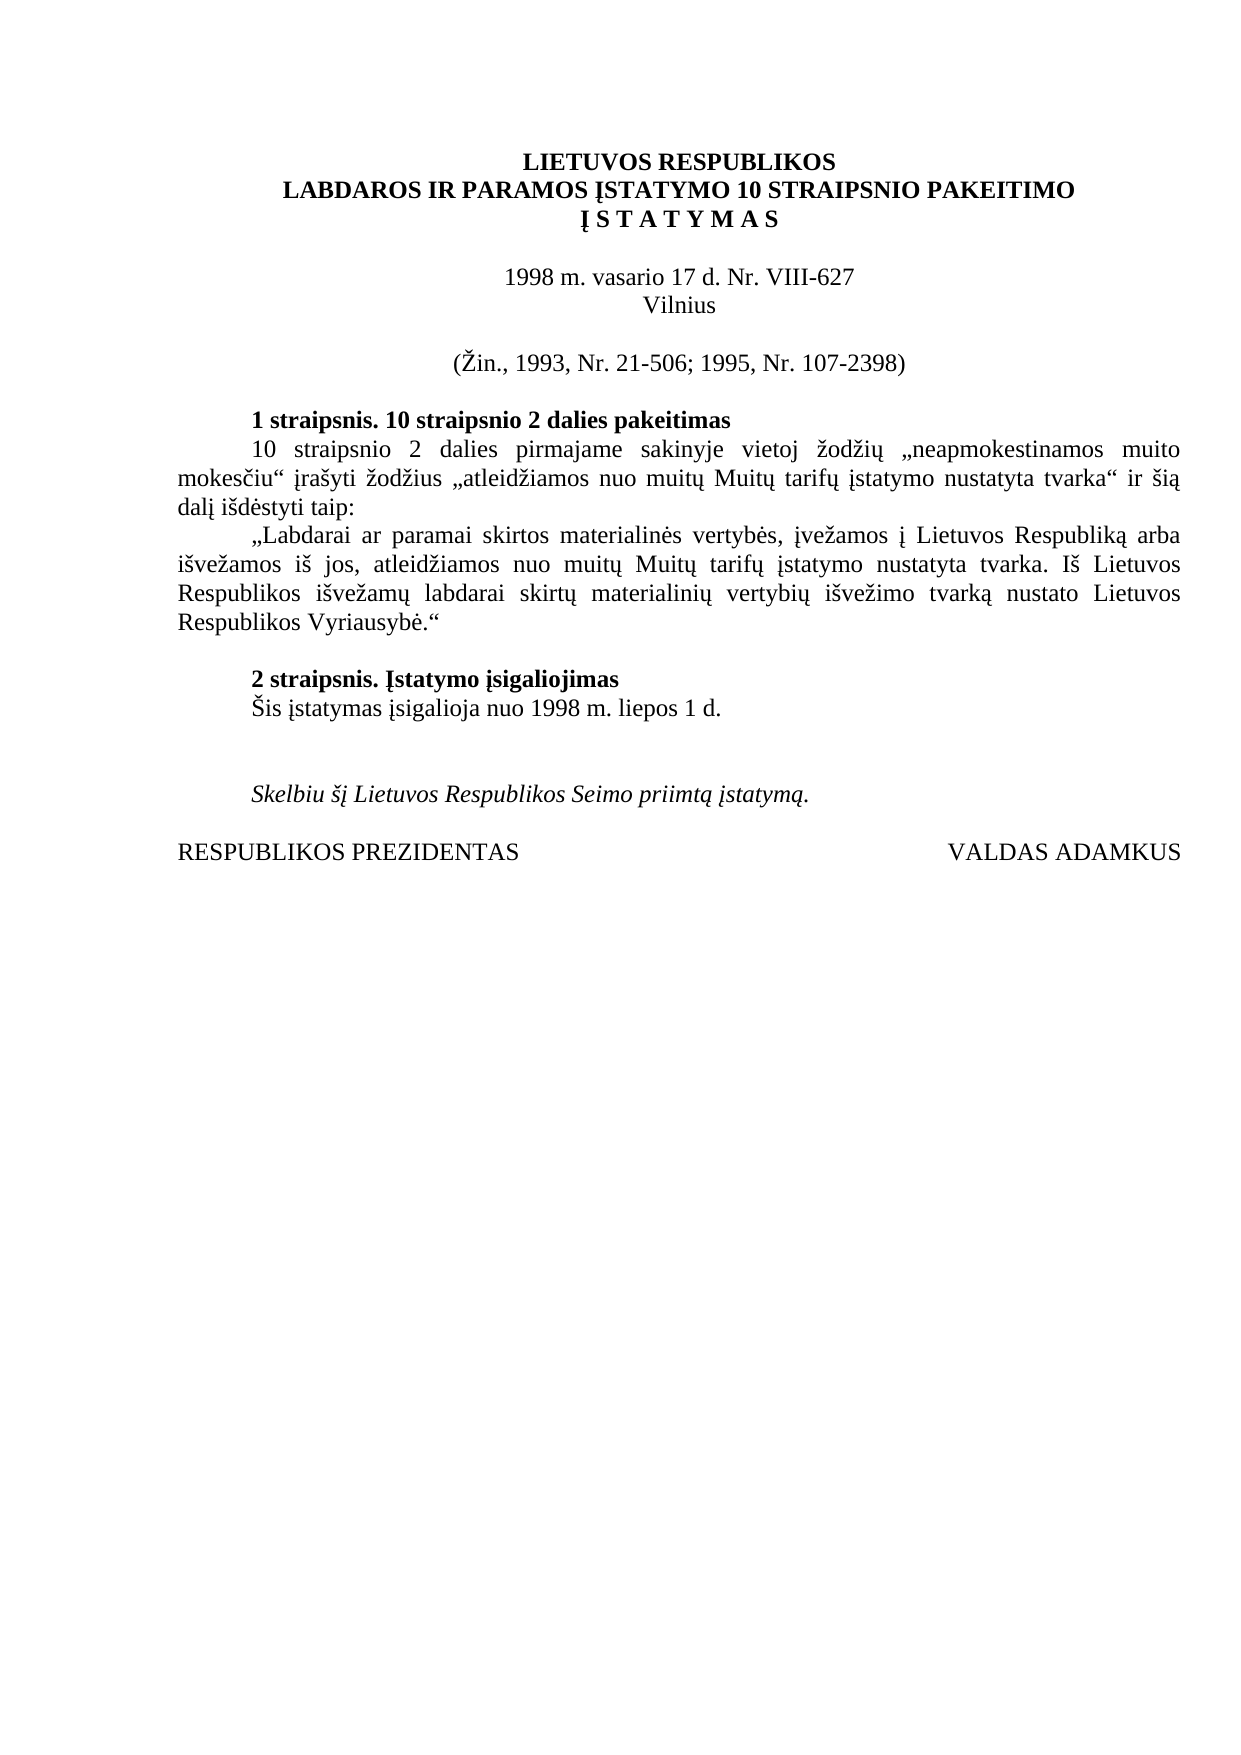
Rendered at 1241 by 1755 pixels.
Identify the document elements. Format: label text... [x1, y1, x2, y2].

text Vilnius [177, 291, 1181, 319]
text 1 straipsnis. 10 straipsnio 2 dalies pakeitimas [177, 406, 1181, 434]
text „Labdarai ar paramai skirtos materialinės vertybės, įvežamos į Lietuvos Respubliką arba išvežamos iš jos, atleidžiamos nuo muitų Muitų tarifų įstatymo nustatyta tvarka. Iš Lietuvos Respublikos išvežamų labdarai skirtų materialinių vertybių išvežimo tvarką nustato Lietuvos Respublikos Vyriausybė.“ [177, 521, 1181, 636]
text (Žin., 1993, Nr. 21-506; 1995, Nr. 107-2398) [177, 348, 1181, 377]
text 10 straipsnio 2 dalies pirmajame sakinyje vietoj žodžių „neapmokestinamos muito mokesčiu“ įrašyti žodžius „atleidžiamos nuo muitų Muitų tarifų įstatymo nustatyta tvarka“ ir šią dalį išdėstyti taip: [177, 434, 1181, 521]
text Į S T A T Y M A S [177, 204, 1181, 233]
text 1998 m. vasario 17 d. Nr. VIII-627 [177, 262, 1181, 291]
text Šis įstatymas įsigalioja nuo 1998 m. liepos 1 d. [177, 693, 1181, 722]
text LIETUVOS RESPUBLIKOS [177, 147, 1181, 176]
text RESPUBLIKOS PREZIDENTAS VALDAS ADAMKUS [177, 837, 1181, 866]
text LABDAROS IR PARAMOS ĮSTATYMO 10 STRAIPSNIO PAKEITIMO [177, 176, 1181, 204]
text 2 straipsnis. Įstatymo įsigaliojimas [177, 664, 1181, 693]
text Skelbiu šį Lietuvos Respublikos Seimo priimtą įstatymą. [177, 779, 1181, 808]
